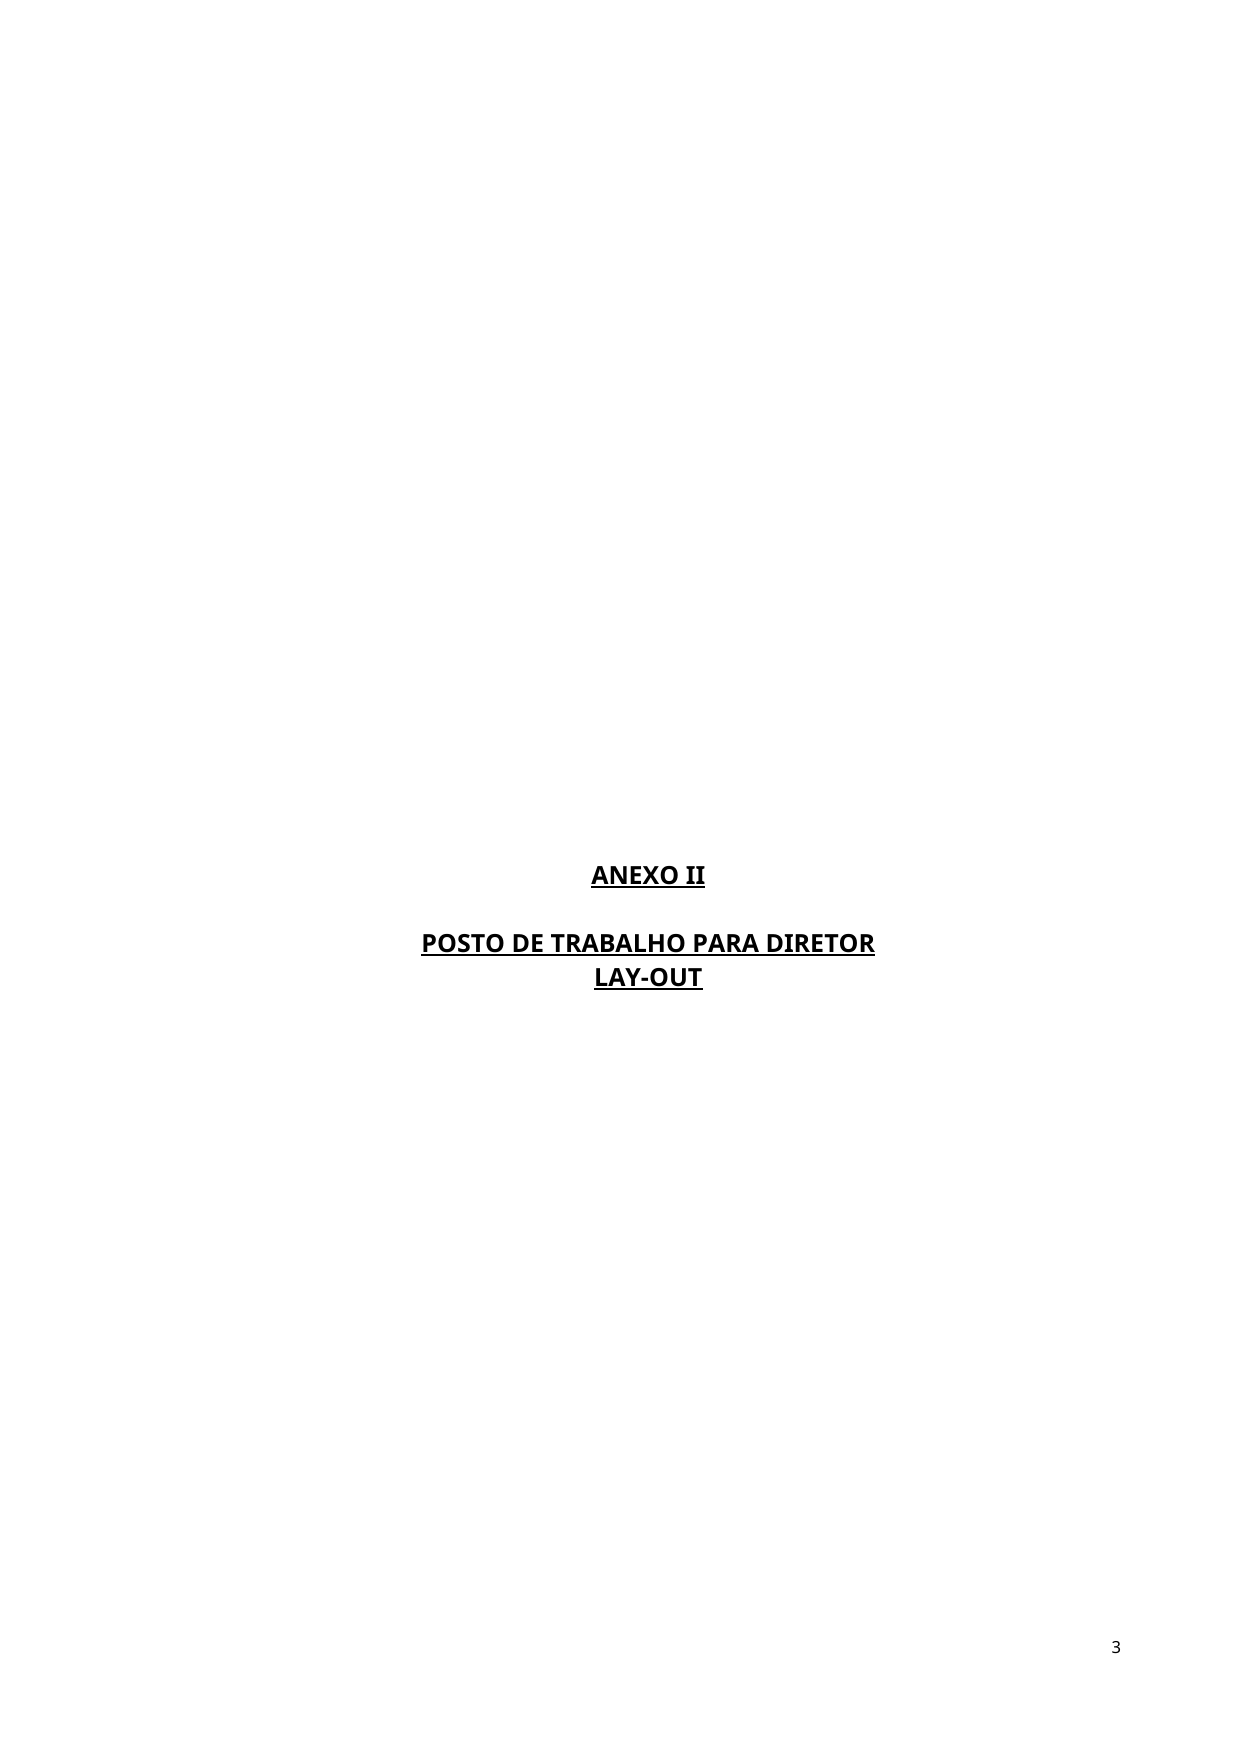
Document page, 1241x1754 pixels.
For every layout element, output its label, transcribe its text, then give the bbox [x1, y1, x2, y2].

text ANEXO II [177, 857, 1119, 891]
text POSTO DE TRABALHO PARA DIRETOR [177, 925, 1119, 959]
text LAY-OUT [177, 959, 1119, 993]
